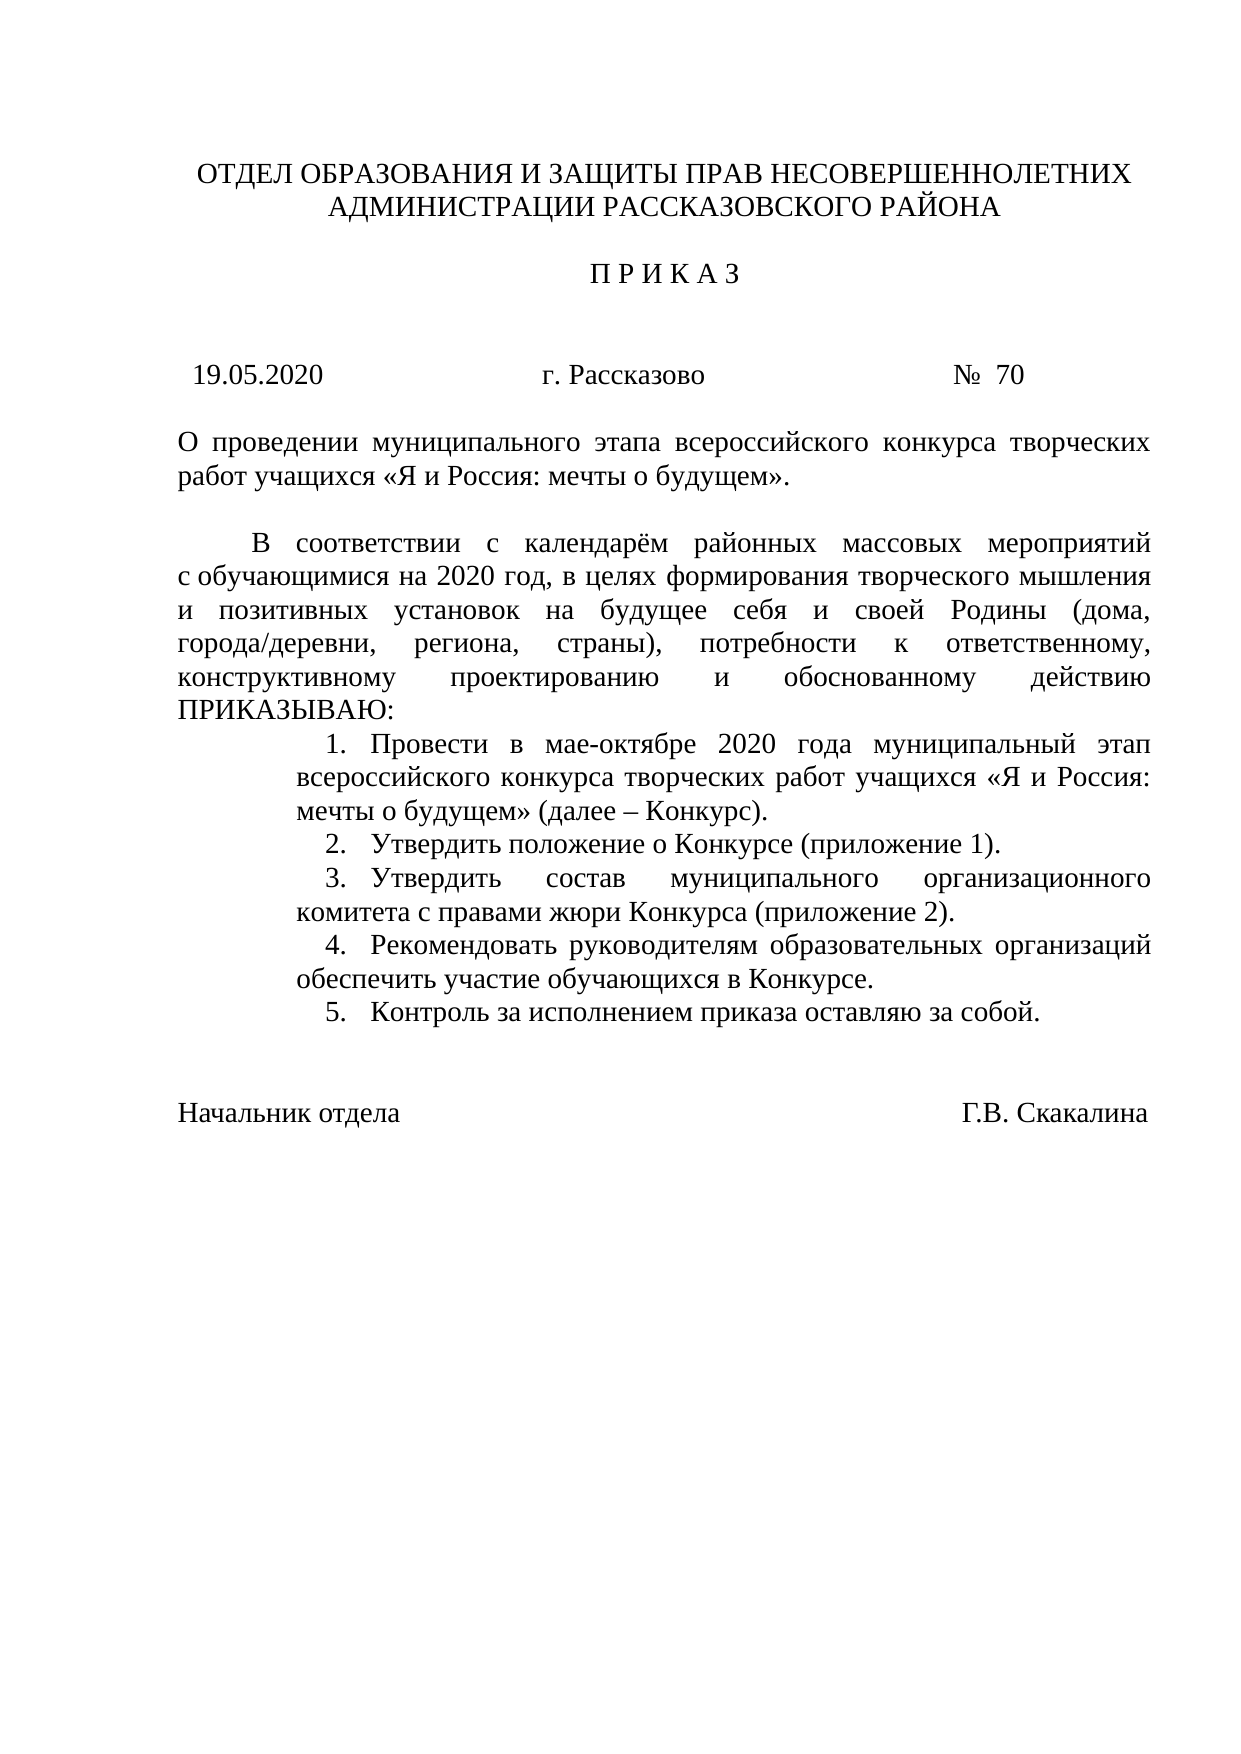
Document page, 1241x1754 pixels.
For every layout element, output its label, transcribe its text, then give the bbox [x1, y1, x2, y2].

text 19.05.2020 г. Рассказово № 70 [177, 357, 1152, 391]
list Утвердить положение о Конкурсе (приложение 1). [251, 827, 1152, 860]
text О проведении муниципального этапа всероссийского конкурса творческих работ учащихся «Я и Россия: мечты о будущем». [177, 424, 1152, 491]
text ОТДЕЛ ОБРАЗОВАНИЯ И ЗАЩИТЫ ПРАВ НЕСОВЕРШЕННОЛЕТНИХ [177, 156, 1152, 189]
list Рекомендовать руководителям образовательных организаций обеспечить участие обучающихся в Конкурсе. [251, 927, 1152, 994]
text В соответствии с календарём районных массовых мероприятий с обучающимися на 2020 год, в целях формирования творческого мышления и позитивных установок на будущее себя и своей Родины (дома, города/деревни, региона, страны), потребности к ответственному, конструктивному проектированию и обоснованному действию ПРИКАЗЫВАЮ: [177, 525, 1152, 726]
text П Р И К А З [177, 256, 1152, 290]
list Провести в мае-октябре 2020 года муниципальный этап всероссийского конкурса творческих работ учащихся «Я и Россия: мечты о будущем» (далее – Конкурс). [251, 726, 1152, 827]
list Утвердить состав муниципального организационного комитета с правами жюри Конкурса (приложение 2). [251, 860, 1152, 927]
list Контроль за исполнением приказа оставляю за собой. [251, 994, 1152, 1028]
text Начальник отдела Г.В. Скакалина [177, 1095, 1152, 1128]
text АДМИНИСТРАЦИИ РАССКАЗОВСКОГО РАЙОНА [177, 189, 1152, 223]
